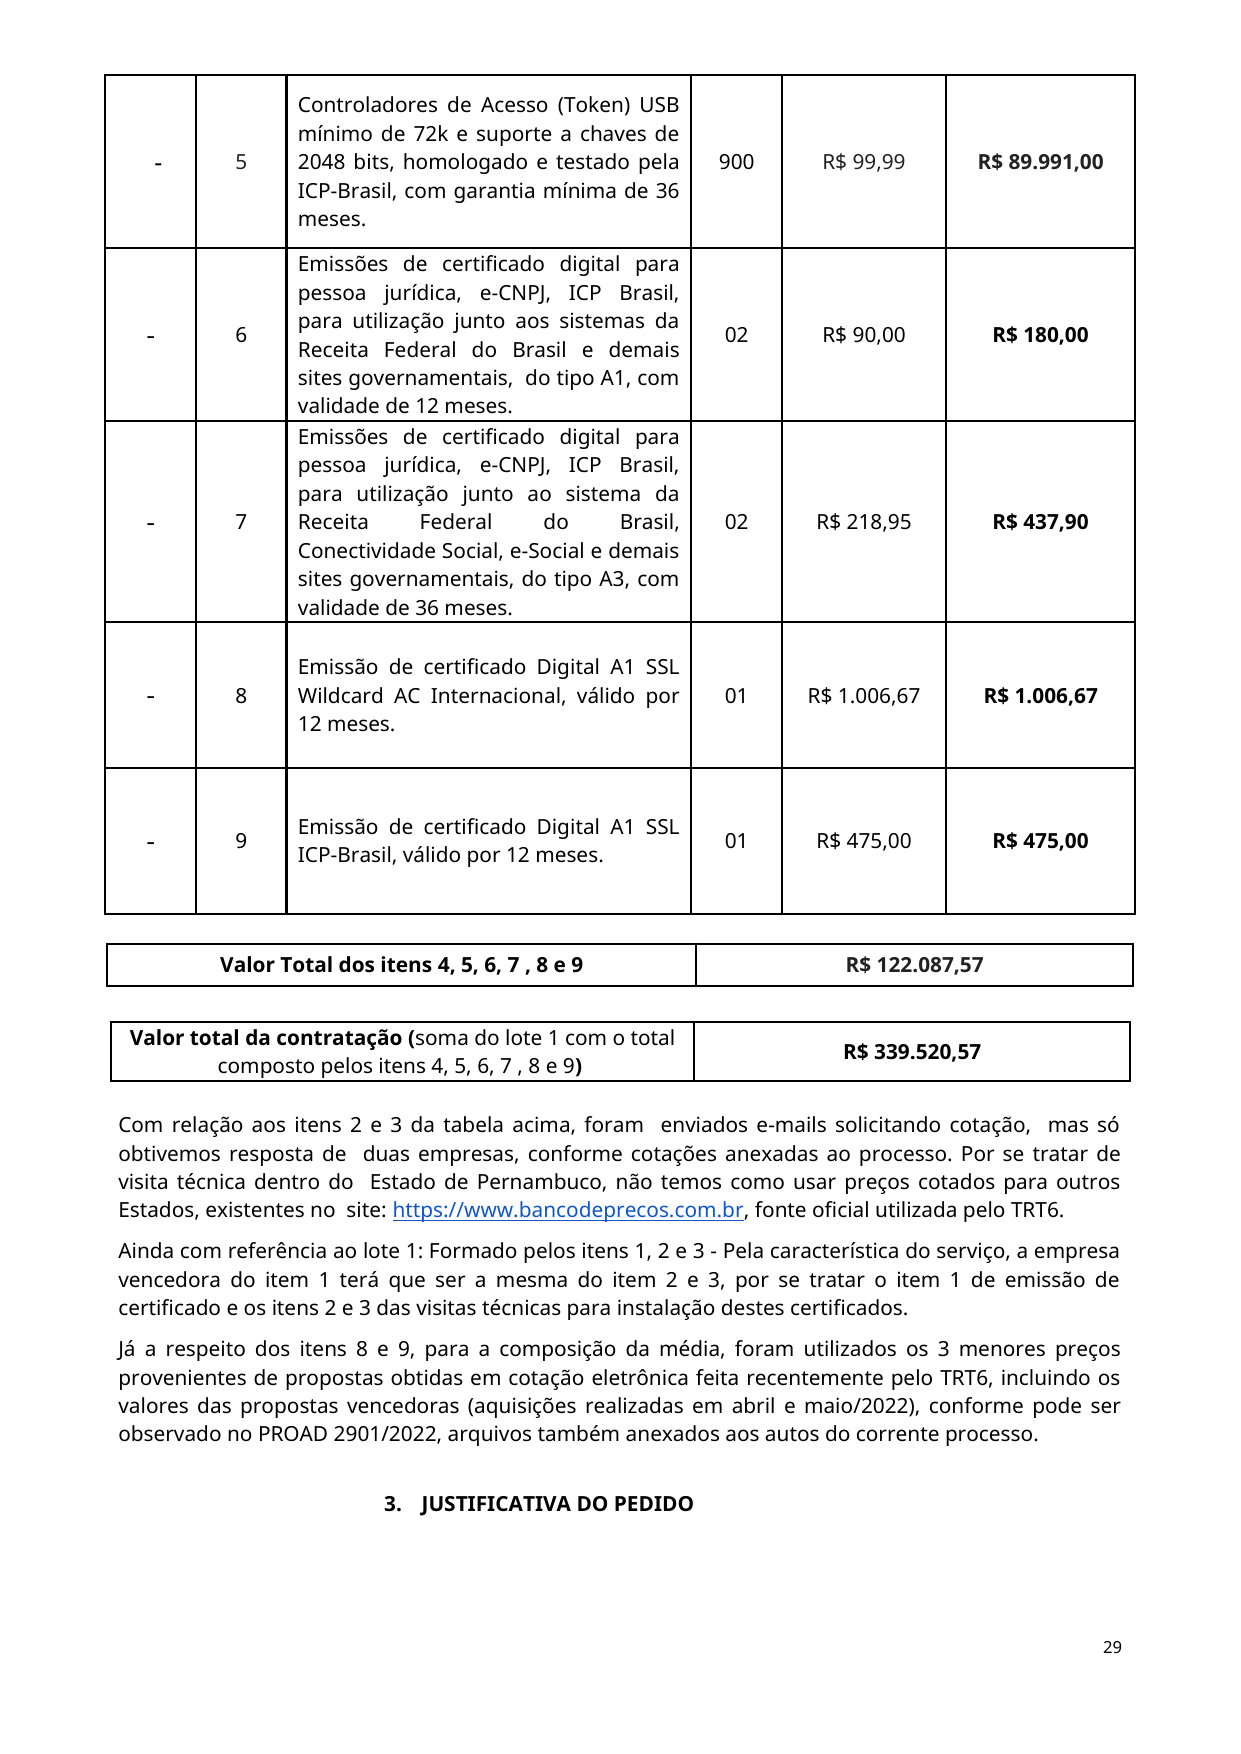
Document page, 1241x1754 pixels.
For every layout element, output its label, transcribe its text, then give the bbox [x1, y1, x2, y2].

table_cell 02 [692, 422, 781, 621]
table_cell - [106, 769, 195, 912]
table_cell 8 [197, 623, 285, 767]
table_cell [106, 76, 195, 247]
table_cell - [106, 422, 195, 621]
table_cell R$ 99,99 [783, 76, 945, 247]
table_header R$ 339.520,57 [695, 1023, 1129, 1080]
table_cell 5 [197, 76, 285, 247]
table_cell Emissão de certificado Digital A1 SSL Wildcard AC Internacional, válido por 12 meses. [288, 623, 690, 767]
table_cell R$ 180,00 [947, 249, 1134, 420]
table_header Valor total da contratação (soma do lote 1 com o total composto pelos itens 4, 5, 6, 7 , 8 e 9) [112, 1023, 693, 1080]
table_cell Emissões de certificado digital para pessoa jurídica, e-CNPJ, ICP Brasil, para utilização junto ao sistema da Receita Federal do Brasil, Conectividade Social, e-Social e demais sites governamentais, do tipo A3, com validade de 36 meses. [288, 422, 690, 621]
text Com relação aos itens 2 e 3 da tabela acima, foram enviados e-mails solicitando cotação, mas só obtivemos resposta de duas empresas, conforme cotações anexadas ao processo. Por se tratar de visita técnica dentro do Estado de Pernambuco, não temos como usar preços cotados para outros Estados, existentes no site: https://www.bancodeprecos.com.br, fonte oficial utilizada pelo TRT6. [118, 1110, 1122, 1224]
table_cell R$ 1.006,67 [947, 623, 1134, 767]
table_header Valor Total dos itens 4, 5, 6, 7 , 8 e 9 [108, 945, 695, 984]
list JUSTIFICATIVA DO PEDIDO [384, 1489, 1122, 1517]
table_cell R$ 1.006,67 [783, 623, 945, 767]
table_header R$ 122.087,57 [697, 945, 1132, 984]
table_cell 02 [692, 249, 781, 420]
table_cell R$ 89.991,00 [947, 76, 1134, 247]
table_cell 6 [197, 249, 285, 420]
table_cell 900 [692, 76, 781, 247]
table_cell Controladores de Acesso (Token) USB mínimo de 72k e suporte a chaves de 2048 bits, homologado e testado pela ICP-Brasil, com garantia mínima de 36 meses. [288, 76, 690, 247]
table_cell Emissões de certificado digital para pessoa jurídica, e-CNPJ, ICP Brasil, para utilização junto aos sistemas da Receita Federal do Brasil e demais sites governamentais, do tipo A1, com validade de 12 meses. [288, 249, 690, 420]
table_cell 01 [692, 623, 781, 767]
table_cell 01 [692, 769, 781, 912]
text Ainda com referência ao lote 1: Formado pelos itens 1, 2 e 3 - Pela característica do serviço, a empresa vencedora do item 1 terá que ser a mesma do item 2 e 3, por se tratar o item 1 de emissão de certificado e os itens 2 e 3 das visitas técnicas para instalação destes certificados. [118, 1236, 1122, 1322]
table_cell - [106, 249, 195, 420]
table_cell 9 [197, 769, 285, 912]
table_cell R$ 437,90 [947, 422, 1134, 621]
table_cell R$ 218,95 [783, 422, 945, 621]
text Já a respeito dos itens 8 e 9, para a composição da média, foram utilizados os 3 menores preços provenientes de propostas obtidas em cotação eletrônica feita recentemente pelo TRT6, incluindo os valores das propostas vencedoras (aquisições realizadas em abril e maio/2022), conforme pode ser observado no PROAD 2901/2022, arquivos também anexados aos autos do corrente processo. [118, 1334, 1122, 1448]
table_cell R$ 475,00 [947, 769, 1134, 912]
table_cell R$ 90,00 [783, 249, 945, 420]
table_cell R$ 475,00 [783, 769, 945, 912]
table_cell 7 [197, 422, 285, 621]
table_cell - [106, 623, 195, 767]
table_cell Emissão de certificado Digital A1 SSL ICP-Brasil, válido por 12 meses. [288, 769, 690, 912]
